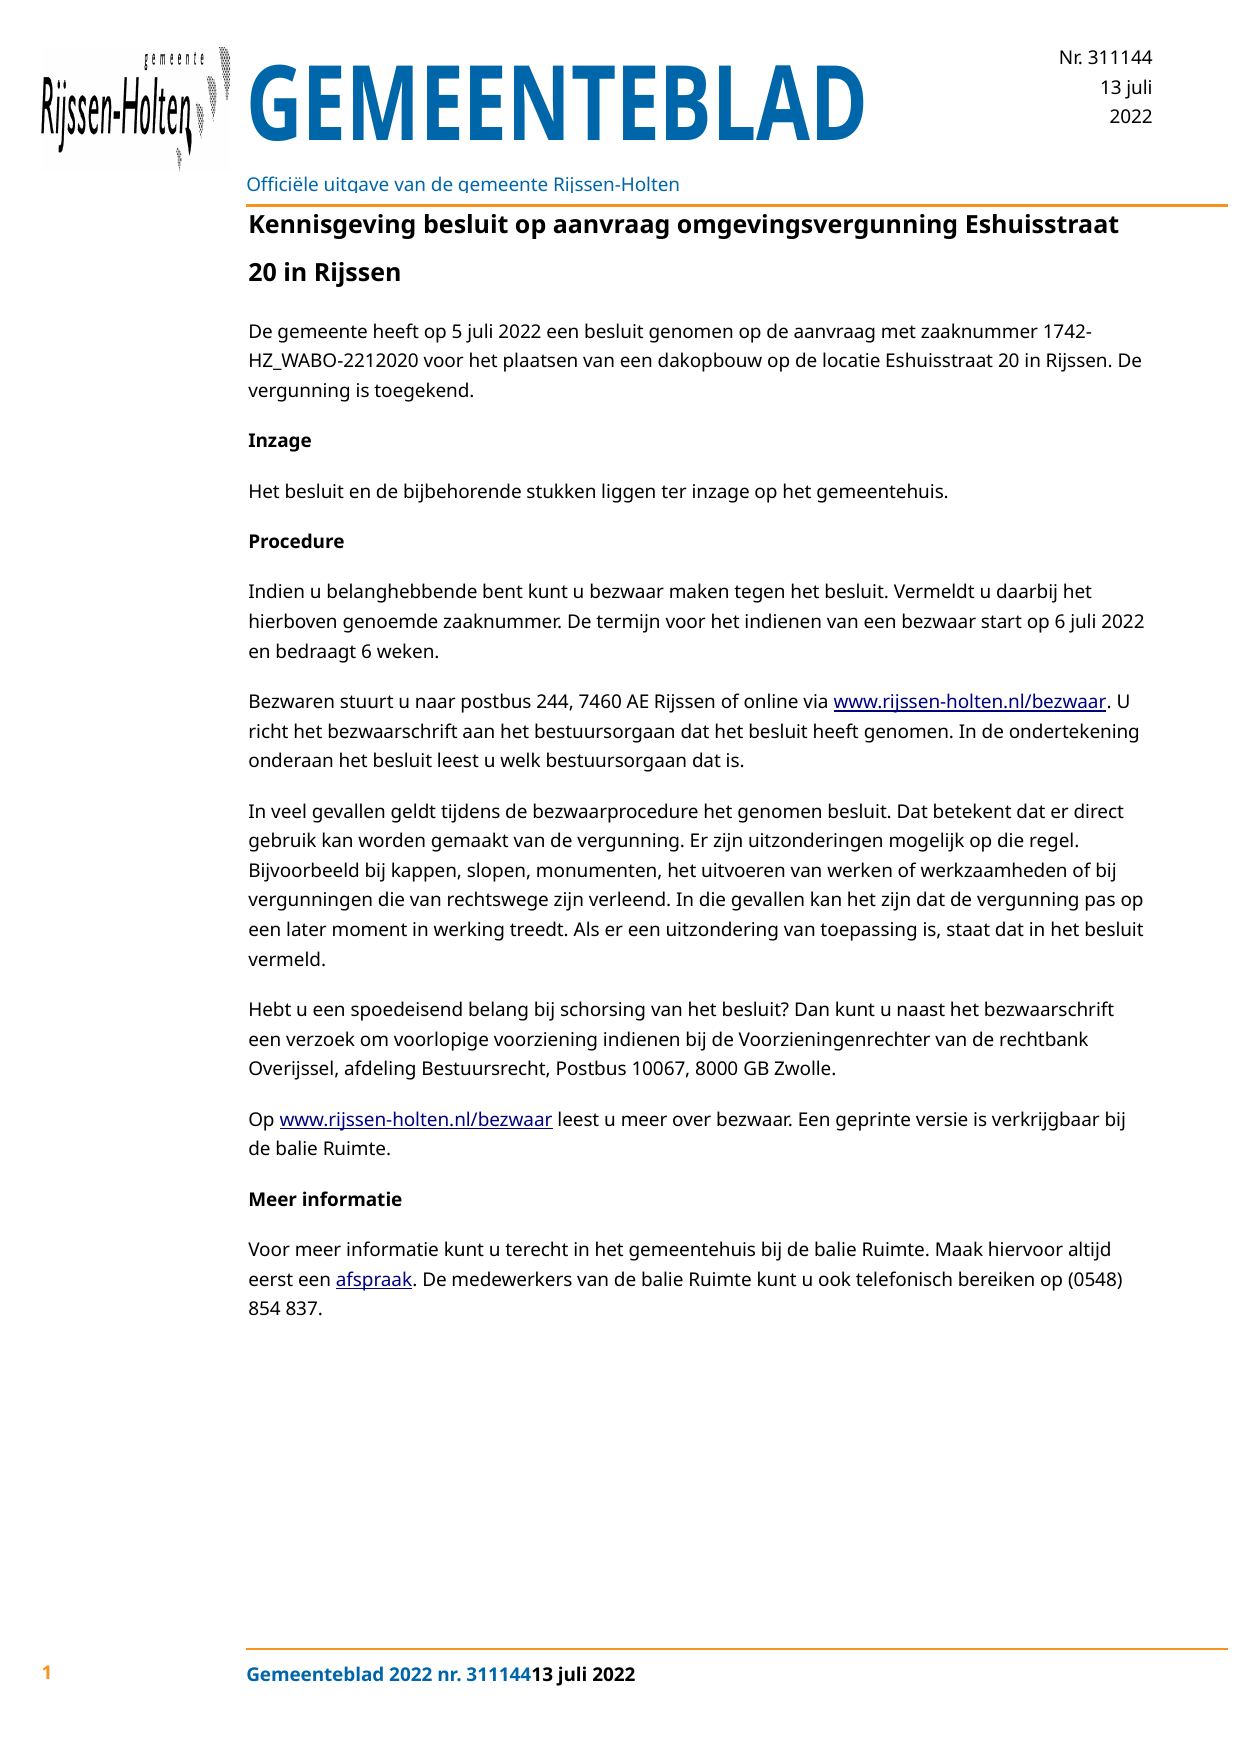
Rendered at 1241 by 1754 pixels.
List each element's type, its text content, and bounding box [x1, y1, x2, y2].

text Op www.rijssen-holten.nl/bezwaar leest u meer over bezwaar. Een geprinte versie is verkrijgbaar bij de balie Ruimte. [248, 1106, 1152, 1161]
text Inzage [248, 427, 1152, 453]
text Procedure [248, 528, 1152, 554]
text Bezwaren stuurt u naar postbus 244, 7460 AE Rijssen of online via www.rijssen-holten.nl/bezwaar. U richt het bezwaarschrift aan het bestuursorgaan dat het besluit heeft genomen. In de ondertekening onderaan het besluit leest u welk bestuursorgaan dat is. [248, 688, 1152, 773]
text In veel gevallen geldt tijdens de bezwaarprocedure het genomen besluit. Dat betekent dat er direct gebruik kan worden gemaakt van de vergunning. Er zijn uitzonderingen mogelijk op die regel. Bijvoorbeeld bij kappen, slopen, monumenten, het uitvoeren van werken of werkzaamheden of bij vergunningen die van rechtswege zijn verleend. In die gevallen kan het zijn dat de vergunning pas op een later moment in werking treedt. Als er een uitzondering van toepassing is, staat dat in het besluit vermeld. [248, 798, 1152, 972]
text Meer informatie [248, 1186, 1152, 1212]
text Kennisgeving besluit op aanvraag omgevingsvergunning Eshuisstraat 20 in Rijssen [248, 207, 1152, 288]
text Hebt u een spoedeisend belang bij schorsing van het besluit? Dan kunt u naast het bezwaarschrift een verzoek om voorlopige voorziening indienen bij de Voorzieningenrechter van de rechtbank Overijssel, afdeling Bestuursrecht, Postbus 10067, 8000 GB Zwolle. [248, 996, 1152, 1081]
picture [41, 47, 231, 172]
text Indien u belanghebbende bent kunt u bezwaar maken tegen het besluit. Vermeldt u daarbij het hierboven genoemde zaaknummer. De termijn voor het indienen van een bezwaar start op 6 juli 2022 en bedraagt 6 weken. [248, 579, 1152, 664]
text Het besluit en de bijbehorende stukken liggen ter inzage op het gemeentehuis. [248, 478, 1152, 504]
text De gemeente heeft op 5 juli 2022 een besluit genomen op de aanvraag met zaaknummer 1742-HZ_WABO-2212020 voor het plaatsen van een dakopbouw op de locatie Eshuisstraat 20 in Rijssen. De vergunning is toegekend. [248, 318, 1152, 403]
text Voor meer informatie kunt u terecht in het gemeentehuis bij de balie Ruimte. Maak hiervoor altijd eerst een afspraak. De medewerkers van de balie Ruimte kunt u ook telefonisch bereiken op (0548) 854 837. [248, 1236, 1152, 1321]
